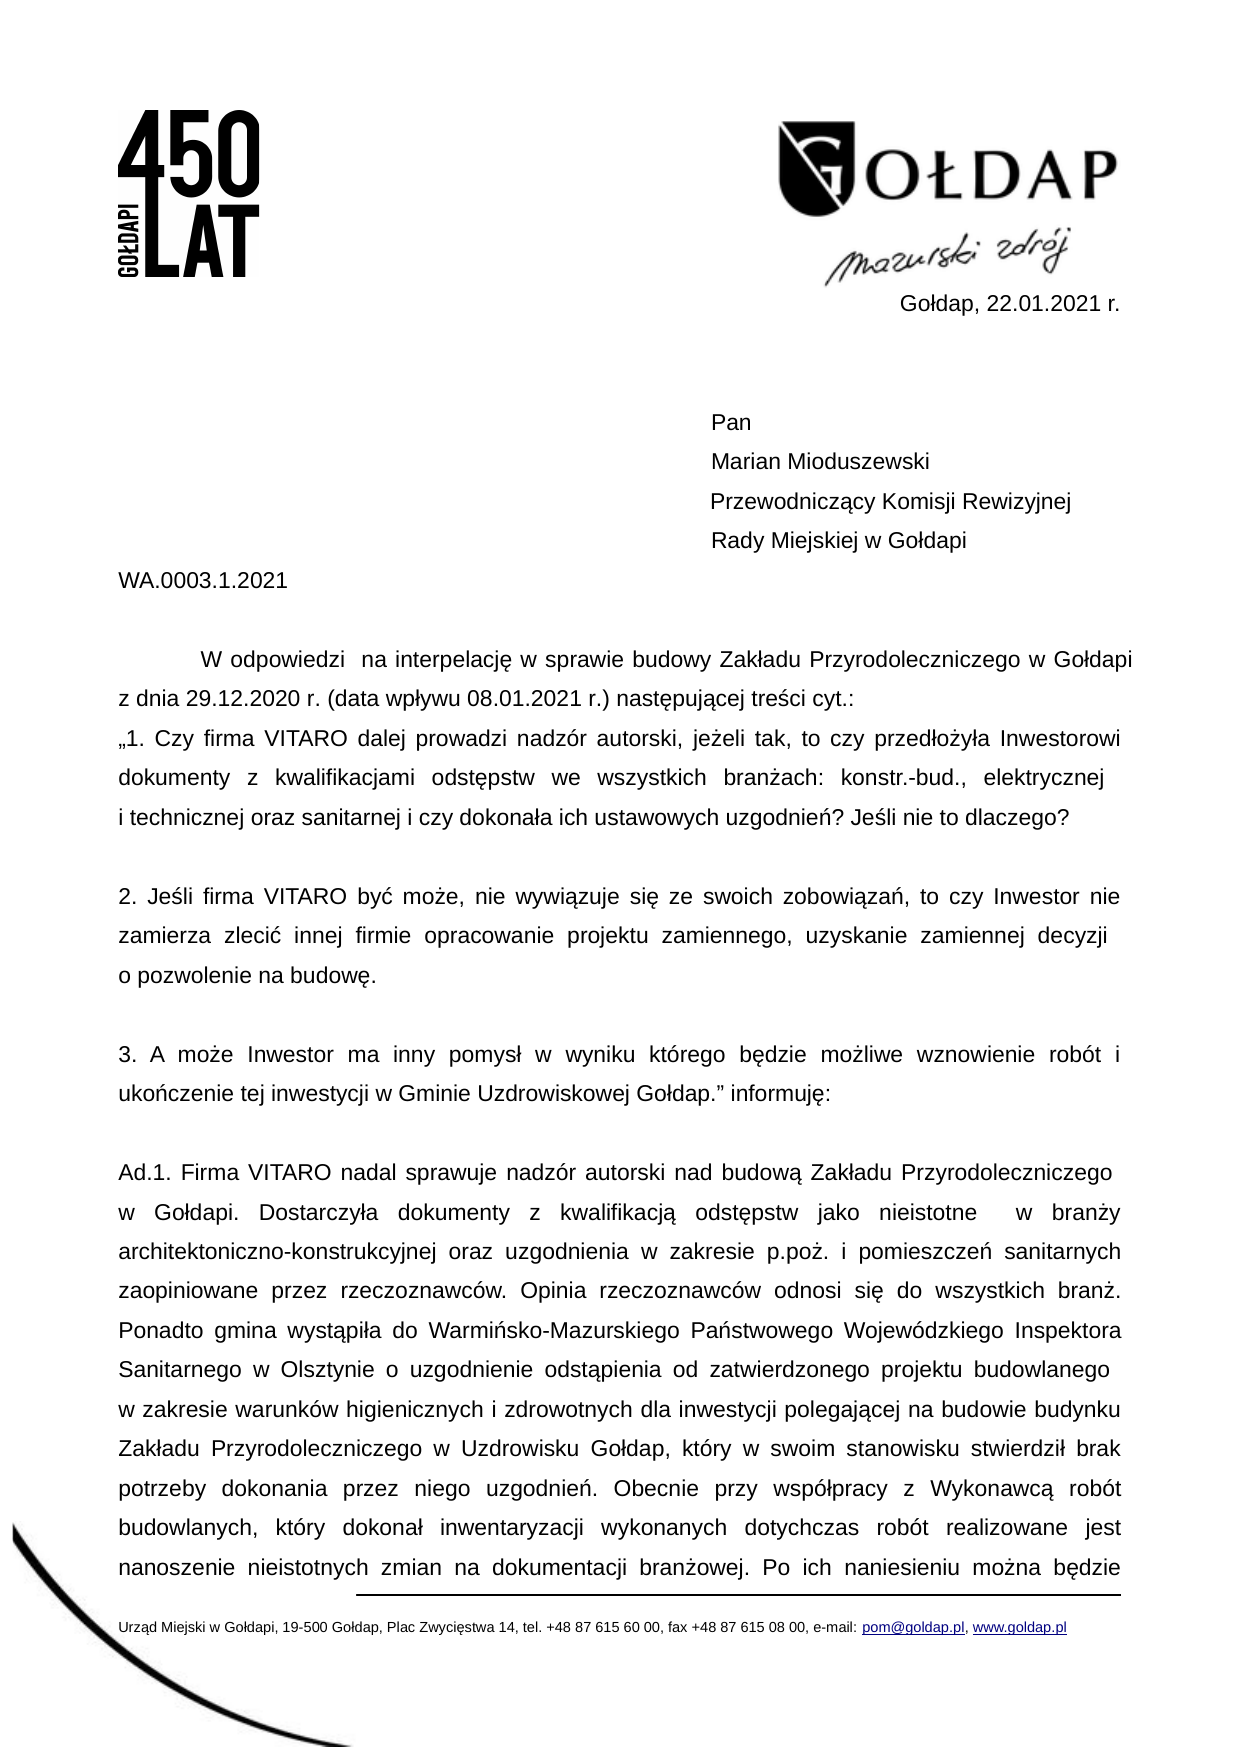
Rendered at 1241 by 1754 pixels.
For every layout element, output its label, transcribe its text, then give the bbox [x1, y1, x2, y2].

text WA.0003.1.2021 [118, 567, 1122, 593]
text Gołdap, 22.01.2021 r. [118, 190, 1122, 317]
text Pan [118, 409, 1122, 435]
text 3. A może Inwestor ma inny pomysł w wyniku którego będzie możliwe wznowienie robót i ukończenie tej inwestycji w Gminie Uzdrowiskowej Gołdap.” informuję: [118, 1041, 1122, 1106]
text 2. Jeśli firma VITARO być może, nie wywiązuje się ze swoich zobowiązań, to czy Inwestor nie zamierza zlecić innej firmie opracowanie projektu zamiennego, uzyskanie zamiennej decyzji o pozwolenie na budowę. [118, 883, 1122, 988]
text Rady Miejskiej w Gołdapi [118, 527, 1122, 554]
text Przewodniczący Komisji Rewizyjnej [118, 488, 1122, 514]
text „1. Czy firma VITARO dalej prowadzi nadzór autorski, jeżeli tak, to czy przedłożyła Inwestorowi dokumenty z kwalifikacjami odstępstw we wszystkich branżach: konstr.-bud., elektrycznej i technicznej oraz sanitarnej i czy dokonała ich ustawowych uzgodnień? Jeśli nie to dlaczego? [118, 725, 1122, 830]
text Ad.1. Firma VITARO nadal sprawuje nadzór autorski nad budową Zakładu Przyrodoleczniczego w Gołdapi. Dostarczyła dokumenty z kwalifikacją odstępstw jako nieistotne w branży architektoniczno-konstrukcyjnej oraz uzgodnienia w zakresie p.poż. i pomieszczeń sanitarnych zaopiniowane przez rzeczoznawców. Opinia rzeczoznawców odnosi się do wszystkich branż. Ponadto gmina wystąpiła do Warmińsko-Mazurskiego Państwowego Wojewódzkiego Inspektora Sanitarnego w Olsztynie o uzgodnienie odstąpienia od zatwierdzonego projektu budowlanego w zakresie warunków higienicznych i zdrowotnych dla inwestycji polegającej na budowie budynku Zakładu Przyrodoleczniczego w Uzdrowisku Gołdap, który w swoim stanowisku stwierdził brak potrzeby dokonania przez niego uzgodnień. Obecnie przy współpracy z Wykonawcą robót budowlanych, który dokonał inwentaryzacji wykonanych dotychczas robót realizowane jest nanoszenie nieistotnych zmian na dokumentacji branżowej. Po ich naniesieniu można będzie [118, 1159, 1122, 1580]
text W odpowiedzi na interpelację w sprawie budowy Zakładu Przyrodoleczniczego w Gołdapi z dnia 29.12.2020 r. (data wpływu 08.01.2021 r.) następującej treści cyt.: [118, 646, 1143, 712]
text Marian Mioduszewski [118, 448, 1122, 475]
